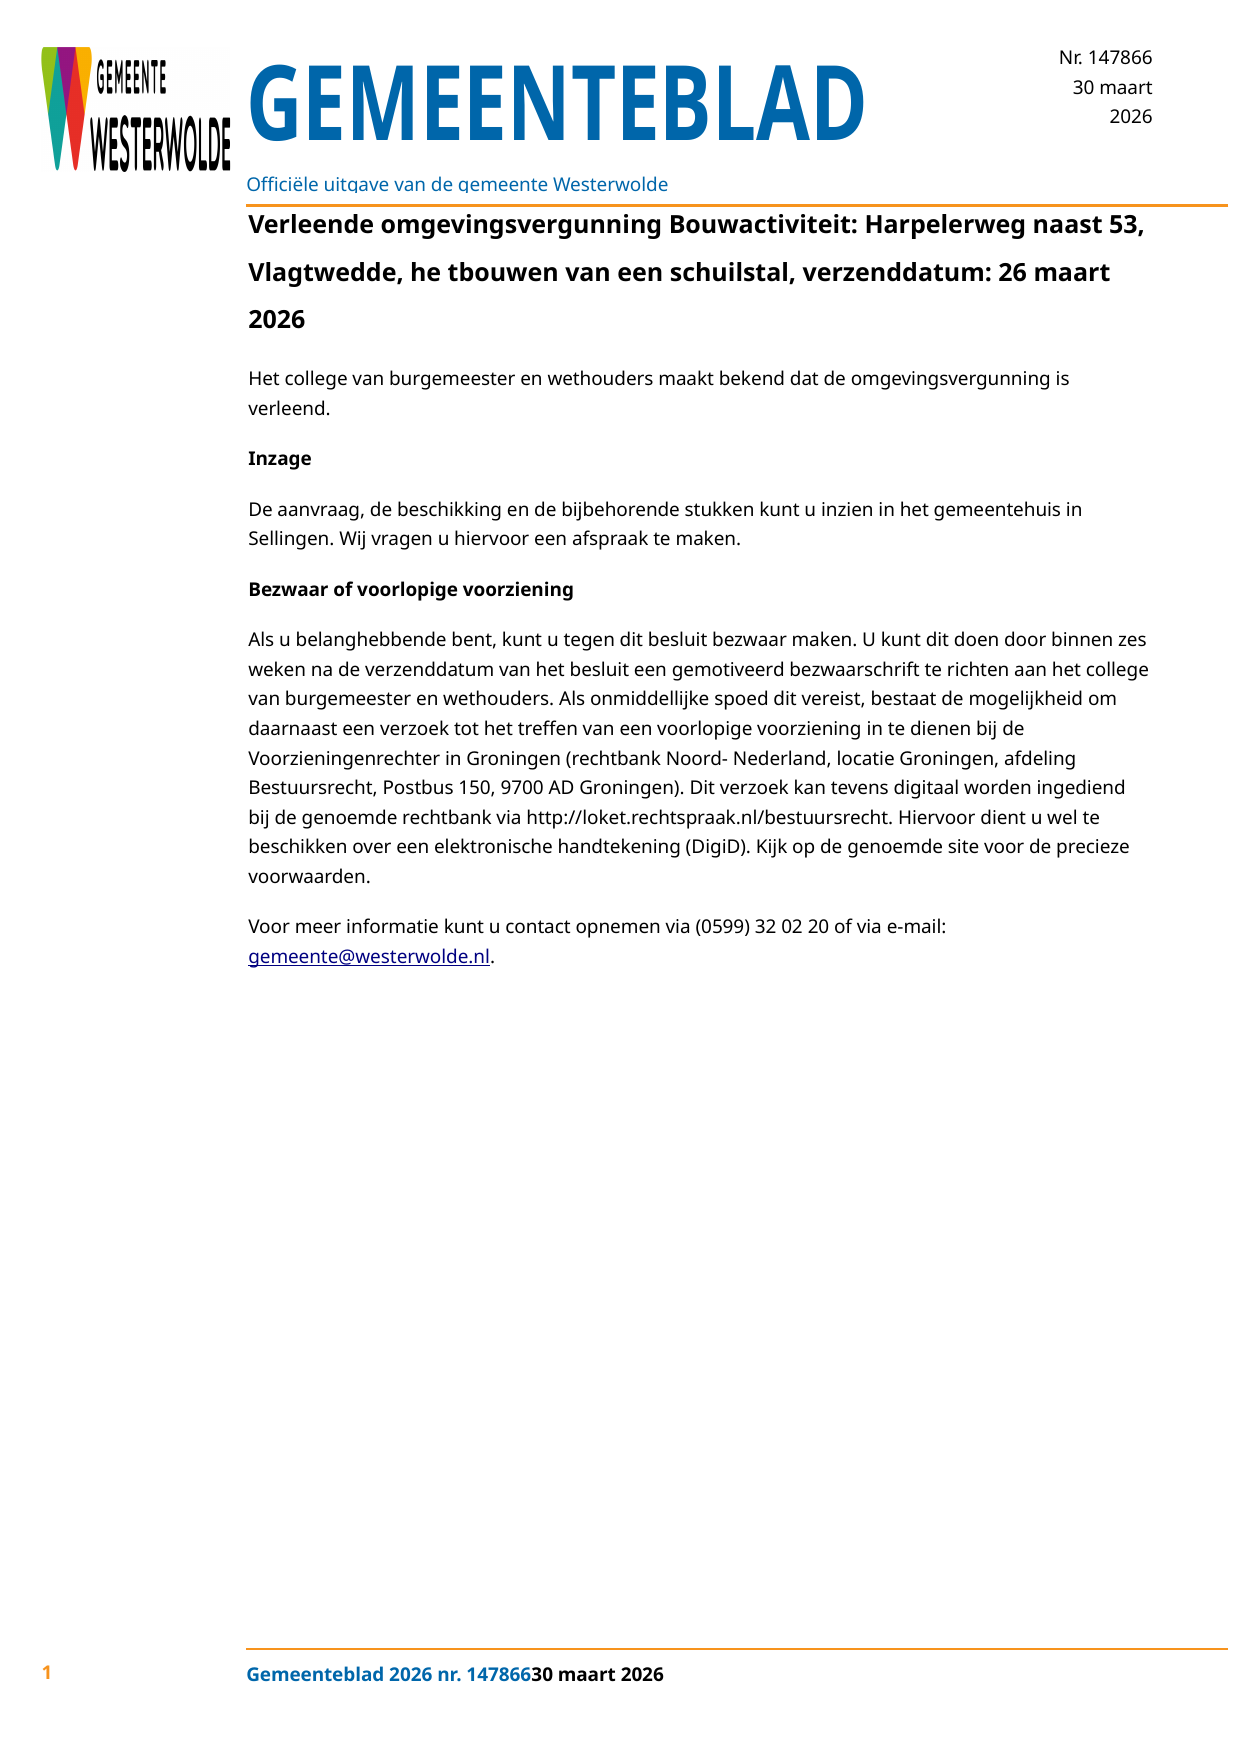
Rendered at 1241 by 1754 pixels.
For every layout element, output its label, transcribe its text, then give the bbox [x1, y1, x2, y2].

text Bezwaar of voorlopige voorziening [248, 576, 1152, 602]
text Inzage [248, 446, 1152, 471]
text Als u belanghebbende bent, kunt u tegen dit besluit bezwaar maken. U kunt dit doen door binnen zes weken na de verzenddatum van het besluit een gemotiveerd bezwaarschrift te richten aan het college van burgemeester en wethouders. Als onmiddellijke spoed dit vereist, bestaat de mogelijkheid om daarnaast een verzoek tot het treffen van een voorlopige voorziening in te dienen bij de Voorzieningenrechter in Groningen (rechtbank Noord- Nederland, locatie Groningen, afdeling Bestuursrecht, Postbus 150, 9700 AD Groningen). Dit verzoek kan tevens digitaal worden ingediend bij de genoemde rechtbank via http://loket.rechtspraak.nl/bestuursrecht. Hiervoor dient u wel te beschikken over een elektronische handtekening (DigiD). Kijk op de genoemde site voor de precieze voorwaarden. [248, 626, 1152, 889]
text De aanvraag, de beschikking en de bijbehorende stukken kunt u inzien in het gemeentehuis in Sellingen. Wij vragen u hiervoor een afspraak te maken. [248, 496, 1152, 551]
text Het college van burgemeester en wethouders maakt bekend dat de omgevingsvergunning is verleend. [248, 366, 1152, 421]
text Verleende omgevingsvergunning Bouwactiviteit: Harpelerweg naast 53, Vlagtwedde, he tbouwen van een schuilstal, verzenddatum: 26 maart 2026 [248, 207, 1152, 336]
text Voor meer informatie kunt u contact opnemen via (0599) 32 02 20 of via e-mail: gemeente@westerwolde.nl. [248, 913, 1152, 969]
picture [41, 47, 231, 172]
